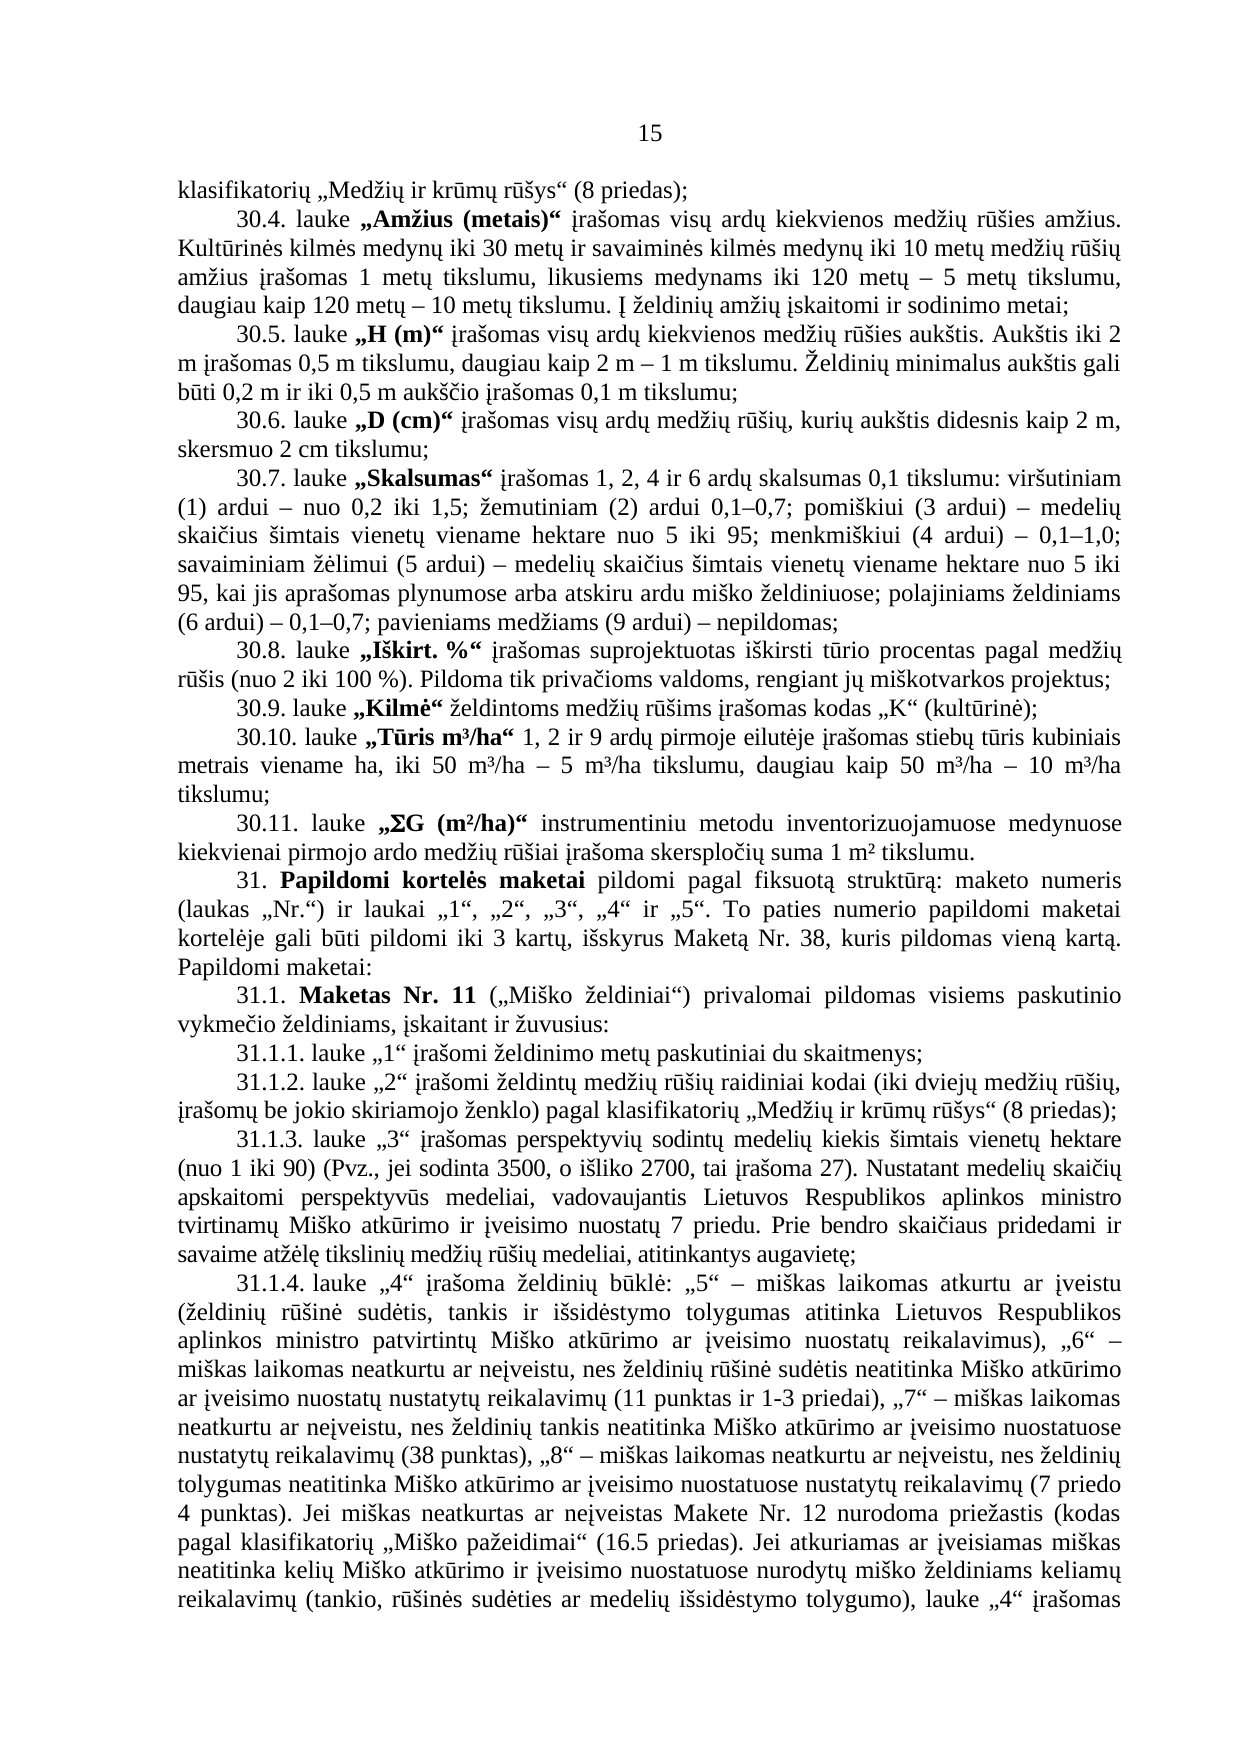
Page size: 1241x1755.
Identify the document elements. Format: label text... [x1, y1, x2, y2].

text 31.1.4. lauke „4“ įrašoma želdinių būklė: „5“ – miškas laikomas atkurtu ar įveistu (želdinių rūšinė sudėtis, tankis ir išsidėstymo tolygumas atitinka Lietuvos Respublikos aplinkos ministro patvirtintų Miško atkūrimo ar įveisimo nuostatų reikalavimus), „6“ – miškas laikomas neatkurtu ar neįveistu, nes želdinių rūšinė sudėtis neatitinka Miško atkūrimo ar įveisimo nuostatų nustatytų reikalavimų (11 punktas ir 1-3 priedai), „7“ – miškas laikomas neatkurtu ar neįveistu, nes želdinių tankis neatitinka Miško atkūrimo ar įveisimo nuostatuose nustatytų reikalavimų (38 punktas), „8“ – miškas laikomas neatkurtu ar neįveistu, nes želdinių tolygumas neatitinka Miško atkūrimo ar įveisimo nuostatuose nustatytų reikalavimų (7 priedo 4 punktas). Jei miškas neatkurtas ar neįveistas Makete Nr. 12 nurodoma priežastis (kodas pagal klasifikatorių „Miško pažeidimai“ (16.5 priedas). Jei atkuriamas ar įveisiamas miškas neatitinka kelių Miško atkūrimo ir įveisimo nuostatuose nurodytų miško želdiniams keliamų reikalavimų (tankio, rūšinės sudėties ar medelių išsidėstymo tolygumo), lauke „4“ įrašomas [177, 1268, 1122, 1613]
text 31. Papildomi kortelės maketai pildomi pagal fiksuotą struktūrą: maketo numeris (laukas „Nr.“) ir laukai „1“, „2“, „3“, „4“ ir „5“. To paties numerio papildomi maketai kortelėje gali būti pildomi iki 3 kartų, išskyrus Maketą Nr. 38, kuris pildomas vieną kartą. Papildomi maketai: [177, 866, 1122, 981]
text klasifikatorių „Medžių ir krūmų rūšys“ (8 priedas); [177, 176, 1122, 204]
text 30.7. lauke „Skalsumas“ įrašomas 1, 2, 4 ir 6 ardų skalsumas 0,1 tikslumu: viršutiniam (1) ardui – nuo 0,2 iki 1,5; žemutiniam (2) ardui 0,1–0,7; pomiškiui (3 ardui) – medelių skaičius šimtais vienetų viename hektare nuo 5 iki 95; menkmiškiui (4 ardui) – 0,1–1,0; savaiminiam žėlimui (5 ardui) – medelių skaičius šimtais vienetų viename hektare nuo 5 iki 95, kai jis aprašomas plynumose arba atskiru ardu miško želdiniuose; polajiniams želdiniams (6 ardui) – 0,1–0,7; pavieniams medžiams (9 ardui) – nepildomas; [177, 463, 1122, 636]
text 30.6. lauke „D (cm)“ įrašomas visų ardų medžių rūšių, kurių aukštis didesnis kaip 2 m, skersmuo 2 cm tikslumu; [177, 406, 1122, 463]
text 31.1.3. lauke „3“ įrašomas perspektyvių sodintų medelių kiekis šimtais vienetų hektare (nuo 1 iki 90) (Pvz., jei sodinta 3500, o išliko 2700, tai įrašoma 27). Nustatant medelių skaičių apskaitomi perspektyvūs medeliai, vadovaujantis Lietuvos Respublikos aplinkos ministro tvirtinamų Miško atkūrimo ir įveisimo nuostatų 7 priedu. Prie bendro skaičiaus pridedami ir savaime atžėlę tikslinių medžių rūšių medeliai, atitinkantys augavietę; [177, 1124, 1122, 1268]
text 31.1. Maketas Nr. 11 („Miško želdiniai“) privalomai pildomas visiems paskutinio vykmečio želdiniams, įskaitant ir žuvusius: [177, 981, 1122, 1038]
text 30.5. lauke „H (m)“ įrašomas visų ardų kiekvienos medžių rūšies aukštis. Aukštis iki 2 m įrašomas 0,5 m tikslumu, daugiau kaip 2 m – 1 m tikslumu. Želdinių minimalus aukštis gali būti 0,2 m ir iki 0,5 m aukščio įrašomas 0,1 m tikslumu; [177, 319, 1122, 406]
text 30.11. lauke „G (m²/ha)“ instrumentiniu metodu inventorizuojamuose medynuose kiekvienai pirmojo ardo medžių rūšiai įrašoma skerspločių suma 1 m² tikslumu. [177, 808, 1122, 866]
text 30.9. lauke „Kilmė“ želdintoms medžių rūšims įrašomas kodas „K“ (kultūrinė); [177, 693, 1122, 722]
text 30.8. lauke „Iškirt. %“ įrašomas suprojektuotas iškirsti tūrio procentas pagal medžių rūšis (nuo 2 iki 100 %). Pildoma tik privačioms valdoms, rengiant jų miškotvarkos projektus; [177, 636, 1122, 693]
text 30.10. lauke „Tūris m³/ha“ 1, 2 ir 9 ardų pirmoje eilutėje įrašomas stiebų tūris kubiniais metrais viename ha, iki 50 m³/ha – 5 m³/ha tikslumu, daugiau kaip 50 m³/ha – 10 m³/ha tikslumu; [177, 722, 1122, 808]
text 30.4. lauke „Amžius (metais)“ įrašomas visų ardų kiekvienos medžių rūšies amžius. Kultūrinės kilmės medynų iki 30 metų ir savaiminės kilmės medynų iki 10 metų medžių rūšių amžius įrašomas 1 metų tikslumu, likusiems medynams iki 120 metų – 5 metų tikslumu, daugiau kaip 120 metų – 10 metų tikslumu. Į želdinių amžių įskaitomi ir sodinimo metai; [177, 204, 1122, 319]
text 31.1.2. lauke „2“ įrašomi želdintų medžių rūšių raidiniai kodai (iki dviejų medžių rūšių, įrašomų be jokio skiriamojo ženklo) pagal klasifikatorių „Medžių ir krūmų rūšys“ (8 priedas); [177, 1067, 1122, 1124]
text 31.1.1. lauke „1“ įrašomi želdinimo metų paskutiniai du skaitmenys; [177, 1038, 1122, 1067]
